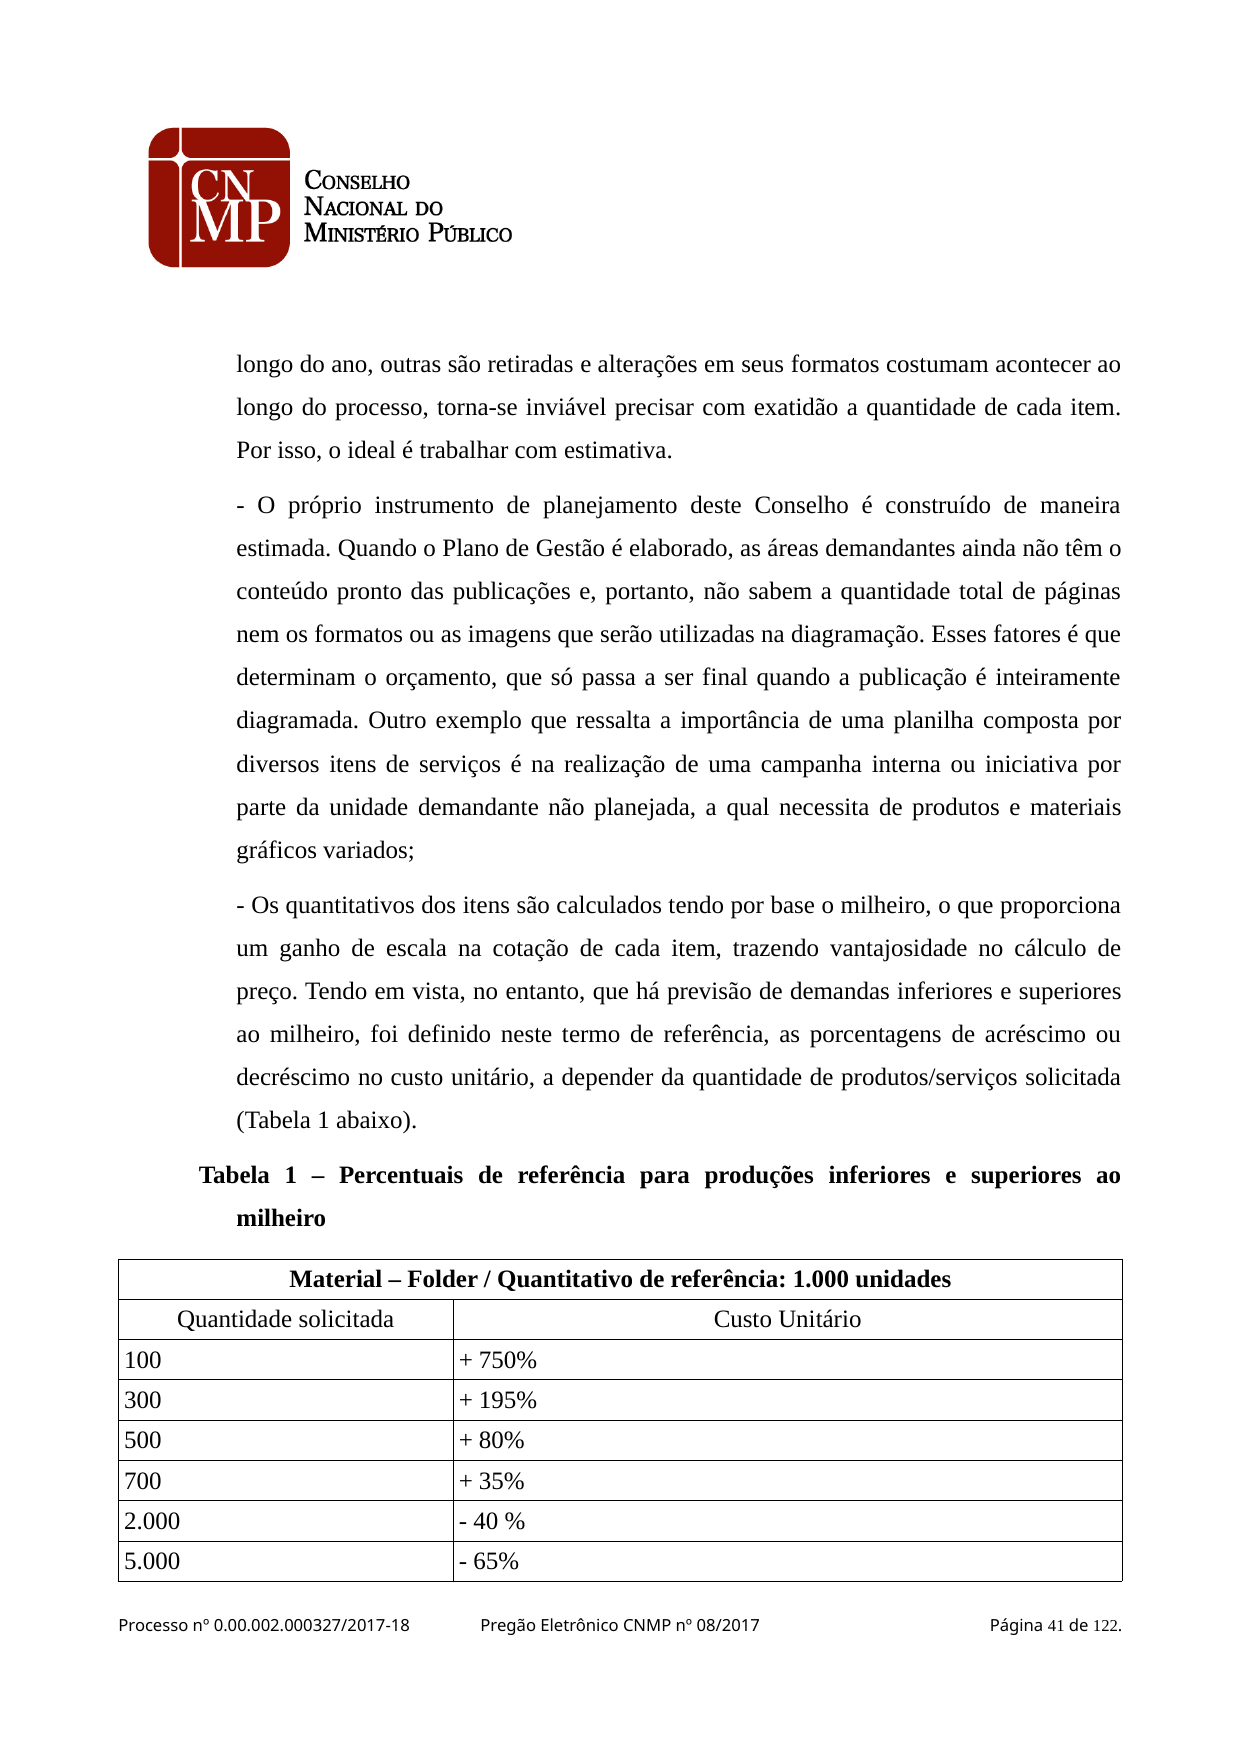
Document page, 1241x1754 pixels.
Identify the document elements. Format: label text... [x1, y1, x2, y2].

table_cell + 35% [454, 1461, 1122, 1500]
table_cell Quantidade solicitada [119, 1300, 453, 1339]
table_cell - 40 % [454, 1501, 1122, 1541]
table_header Material – Folder / Quantitativo de referência: 1.000 unidades [119, 1260, 1122, 1299]
list longo do ano, outras são retiradas e alterações em seus formatos costumam acontecer ao longo do processo, torna-se inviável precisar com exatidão a quantidade de cada item. Por isso, o ideal é trabalhar com estimativa. [198, 349, 1122, 464]
list - Os quantitativos dos itens são calculados tendo por base o milheiro, o que proporciona um ganho de escala na cotação de cada item, trazendo vantajosidade no cálculo de preço. Tendo em vista, no entanto, que há previsão de demandas inferiores e superiores ao milheiro, foi definido neste termo de referência, as porcentagens de acréscimo ou decréscimo no custo unitário, a depender da quantidade de produtos/serviços solicitada (Tabela 1 abaixo). [198, 890, 1122, 1134]
table_cell Custo Unitário [454, 1300, 1122, 1339]
table_cell 2.000 [119, 1501, 453, 1541]
table_cell + 195% [454, 1380, 1122, 1420]
table_cell 5.000 [119, 1542, 453, 1581]
table_cell + 80% [454, 1421, 1122, 1460]
table_cell 100 [119, 1340, 453, 1379]
table_cell 500 [119, 1421, 453, 1460]
table_cell 300 [119, 1380, 453, 1420]
list - O próprio instrumento de planejamento deste Conselho é construído de maneira estimada. Quando o Plano de Gestão é elaborado, as áreas demandantes ainda não têm o conteúdo pronto das publicações e, portanto, não sabem a quantidade total de páginas nem os formatos ou as imagens que serão utilizadas na diagramação. Esses fatores é que determinam o orçamento, que só passa a ser final quando a publicação é inteiramente diagramada. Outro exemplo que ressalta a importância de uma planilha composta por diversos itens de serviços é na realização de uma campanha interna ou iniciativa por parte da unidade demandante não planejada, a qual necessita de produtos e materiais gráficos variados; [198, 490, 1122, 864]
table_cell 700 [119, 1461, 453, 1500]
table_cell - 65% [454, 1542, 1122, 1581]
text Tabela 1 – Percentuais de referência para produções inferiores e superiores ao milheiro [198, 1160, 1122, 1232]
table_cell + 750% [454, 1340, 1122, 1379]
picture [124, 105, 528, 289]
